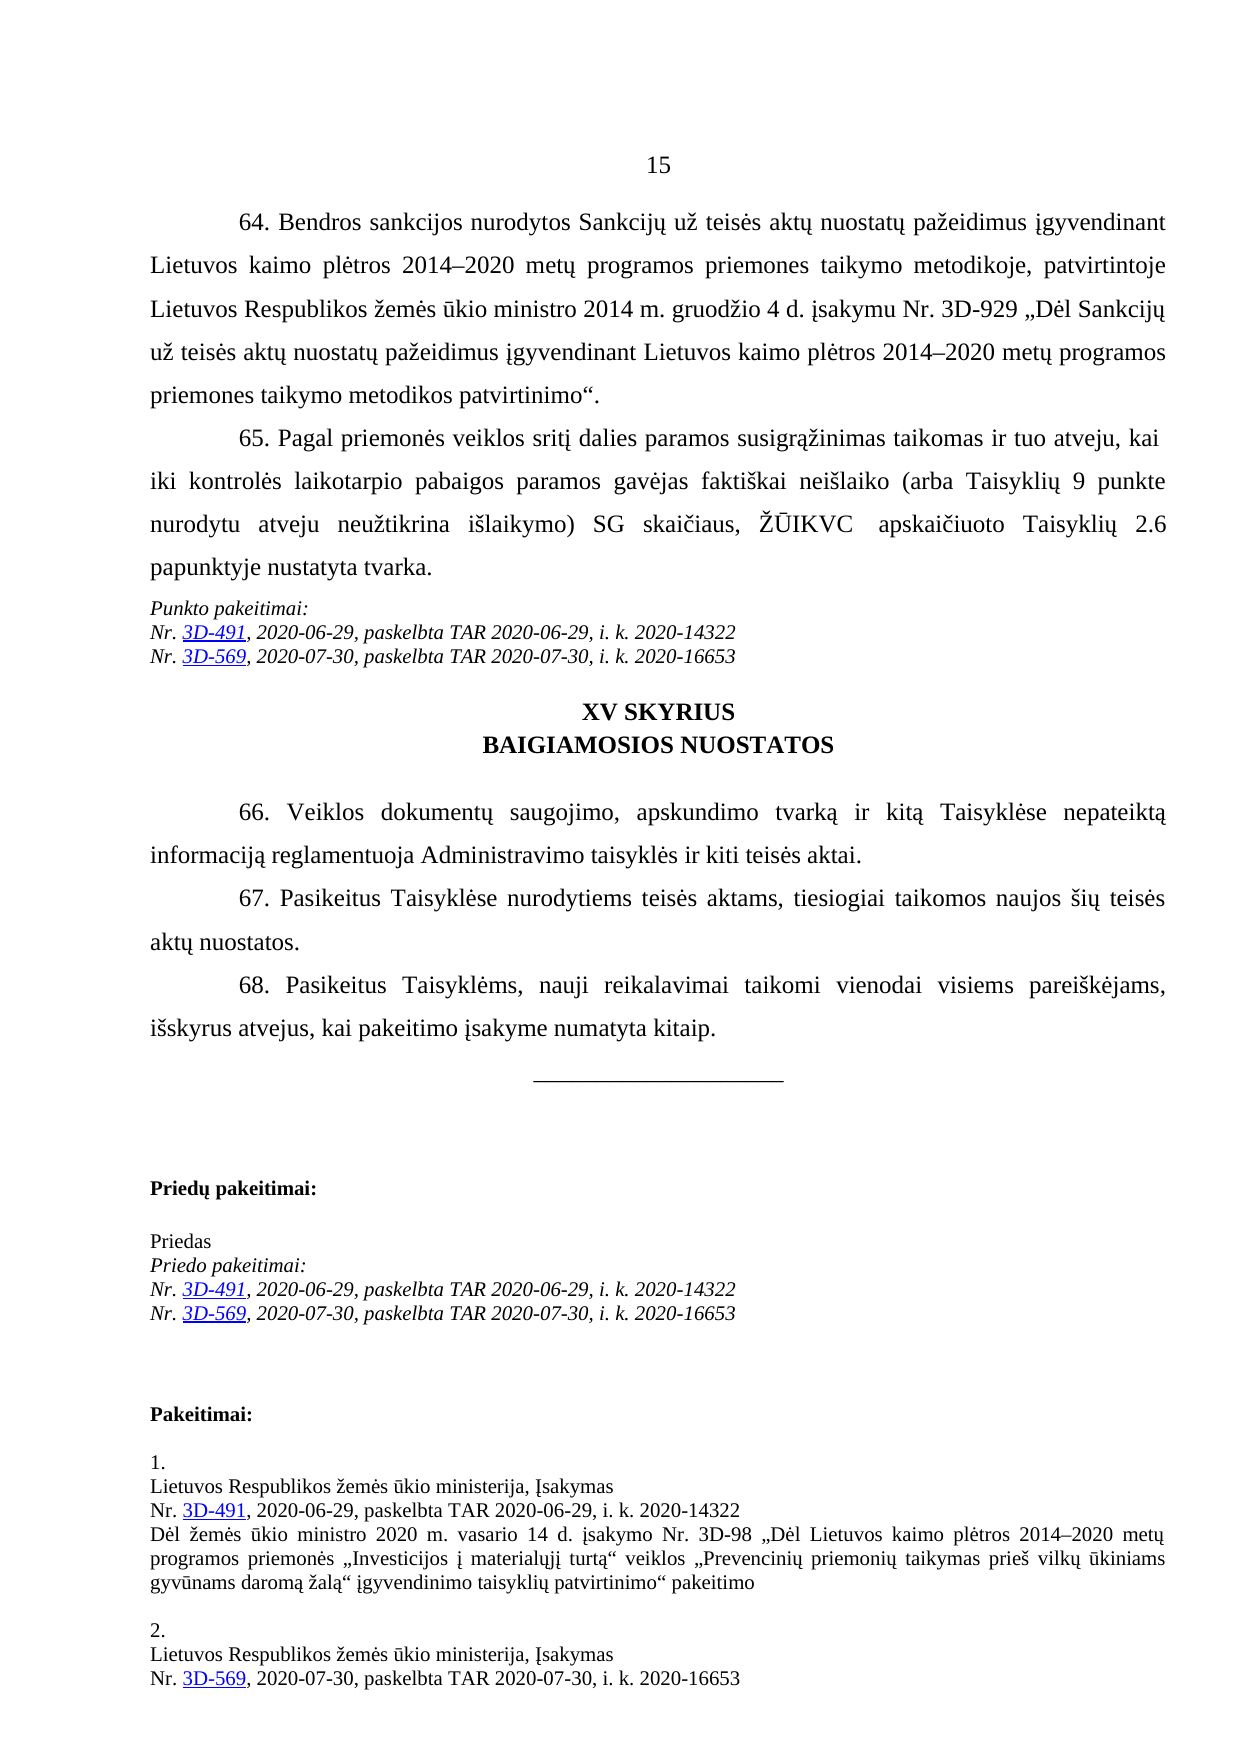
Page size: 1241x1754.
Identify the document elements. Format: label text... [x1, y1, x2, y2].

text Nr. 3D-491, 2020-06-29, paskelbta TAR 2020-06-29, i. k. 2020-14322 [150, 1277, 1167, 1301]
text 2. [150, 1618, 1167, 1642]
text Priedas [150, 1228, 1167, 1253]
text ____________________ [150, 1056, 1167, 1085]
text BAIGIAMOSIOS NUOSTATOS [150, 730, 1167, 759]
text Nr. 3D-491, 2020-06-29, paskelbta TAR 2020-06-29, i. k. 2020-14322 [150, 620, 1167, 644]
text 64. Bendros sankcijos nurodytos Sankcijų už teisės aktų nuostatų pažeidimus įgyvendinant Lietuvos kaimo plėtros 2014–2020 metų programos priemones taikymo metodikoje, patvirtintoje Lietuvos Respublikos žemės ūkio ministro 2014 m. gruodžio 4 d. įsakymu Nr. 3D-929 „Dėl Sankcijų už teisės aktų nuostatų pažeidimus įgyvendinant Lietuvos kaimo plėtros 2014–2020 metų programos priemones taikymo metodikos patvirtinimo“. [150, 207, 1167, 409]
text Nr. 3D-569, 2020-07-30, paskelbta TAR 2020-07-30, i. k. 2020-16653 [150, 1666, 1167, 1690]
text 65. Pagal priemonės veiklos sritį dalies paramos susigrąžinimas taikomas ir tuo atveju, kai iki kontrolės laikotarpio pabaigos paramos gavėjas faktiškai neišlaiko (arba Taisyklių 9 punkte nurodytu atveju neužtikrina išlaikymo) SG skaičiaus, ŽŪIKVC apskaičiuoto Taisyklių 2.6 papunktyje nustatyta tvarka. [150, 423, 1167, 581]
text Nr. 3D-569, 2020-07-30, paskelbta TAR 2020-07-30, i. k. 2020-16653 [150, 644, 1167, 668]
text 1. [150, 1450, 1167, 1474]
text Nr. 3D-569, 2020-07-30, paskelbta TAR 2020-07-30, i. k. 2020-16653 [150, 1301, 1167, 1325]
text Priedų pakeitimai: [150, 1176, 1167, 1200]
text Lietuvos Respublikos žemės ūkio ministerija, Įsakymas [150, 1474, 1167, 1498]
text Dėl žemės ūkio ministro 2020 m. vasario 14 d. įsakymo Nr. 3D-98 „Dėl Lietuvos kaimo plėtros 2014–2020 metų programos priemonės „Investicijos į materialųjį turtą“ veiklos „Prevencinių priemonių taikymas prieš vilkų ūkiniams gyvūnams daromą žalą“ įgyvendinimo taisyklių patvirtinimo“ pakeitimo [150, 1522, 1167, 1594]
text Pakeitimai: [150, 1402, 1167, 1426]
text 68. Pasikeitus Taisyklėms, nauji reikalavimai taikomi vienodai visiems pareiškėjams, išskyrus atvejus, kai pakeitimo įsakyme numatyta kitaip. [150, 970, 1167, 1042]
text Priedo pakeitimai: [150, 1253, 1167, 1277]
text Lietuvos Respublikos žemės ūkio ministerija, Įsakymas [150, 1642, 1167, 1666]
text 66. Veiklos dokumentų saugojimo, apskundimo tvarką ir kitą Taisyklėse nepateiktą informaciją reglamentuoja Administravimo taisyklės ir kiti teisės aktai. [150, 797, 1167, 869]
text Nr. 3D-491, 2020-06-29, paskelbta TAR 2020-06-29, i. k. 2020-14322 [150, 1498, 1167, 1522]
text Punkto pakeitimai: [150, 596, 1167, 620]
text XV SKYRIUS [150, 697, 1167, 725]
text 67. Pasikeitus Taisyklėse nurodytiems teisės aktams, tiesiogiai taikomos naujos šių teisės aktų nuostatos. [150, 883, 1167, 955]
